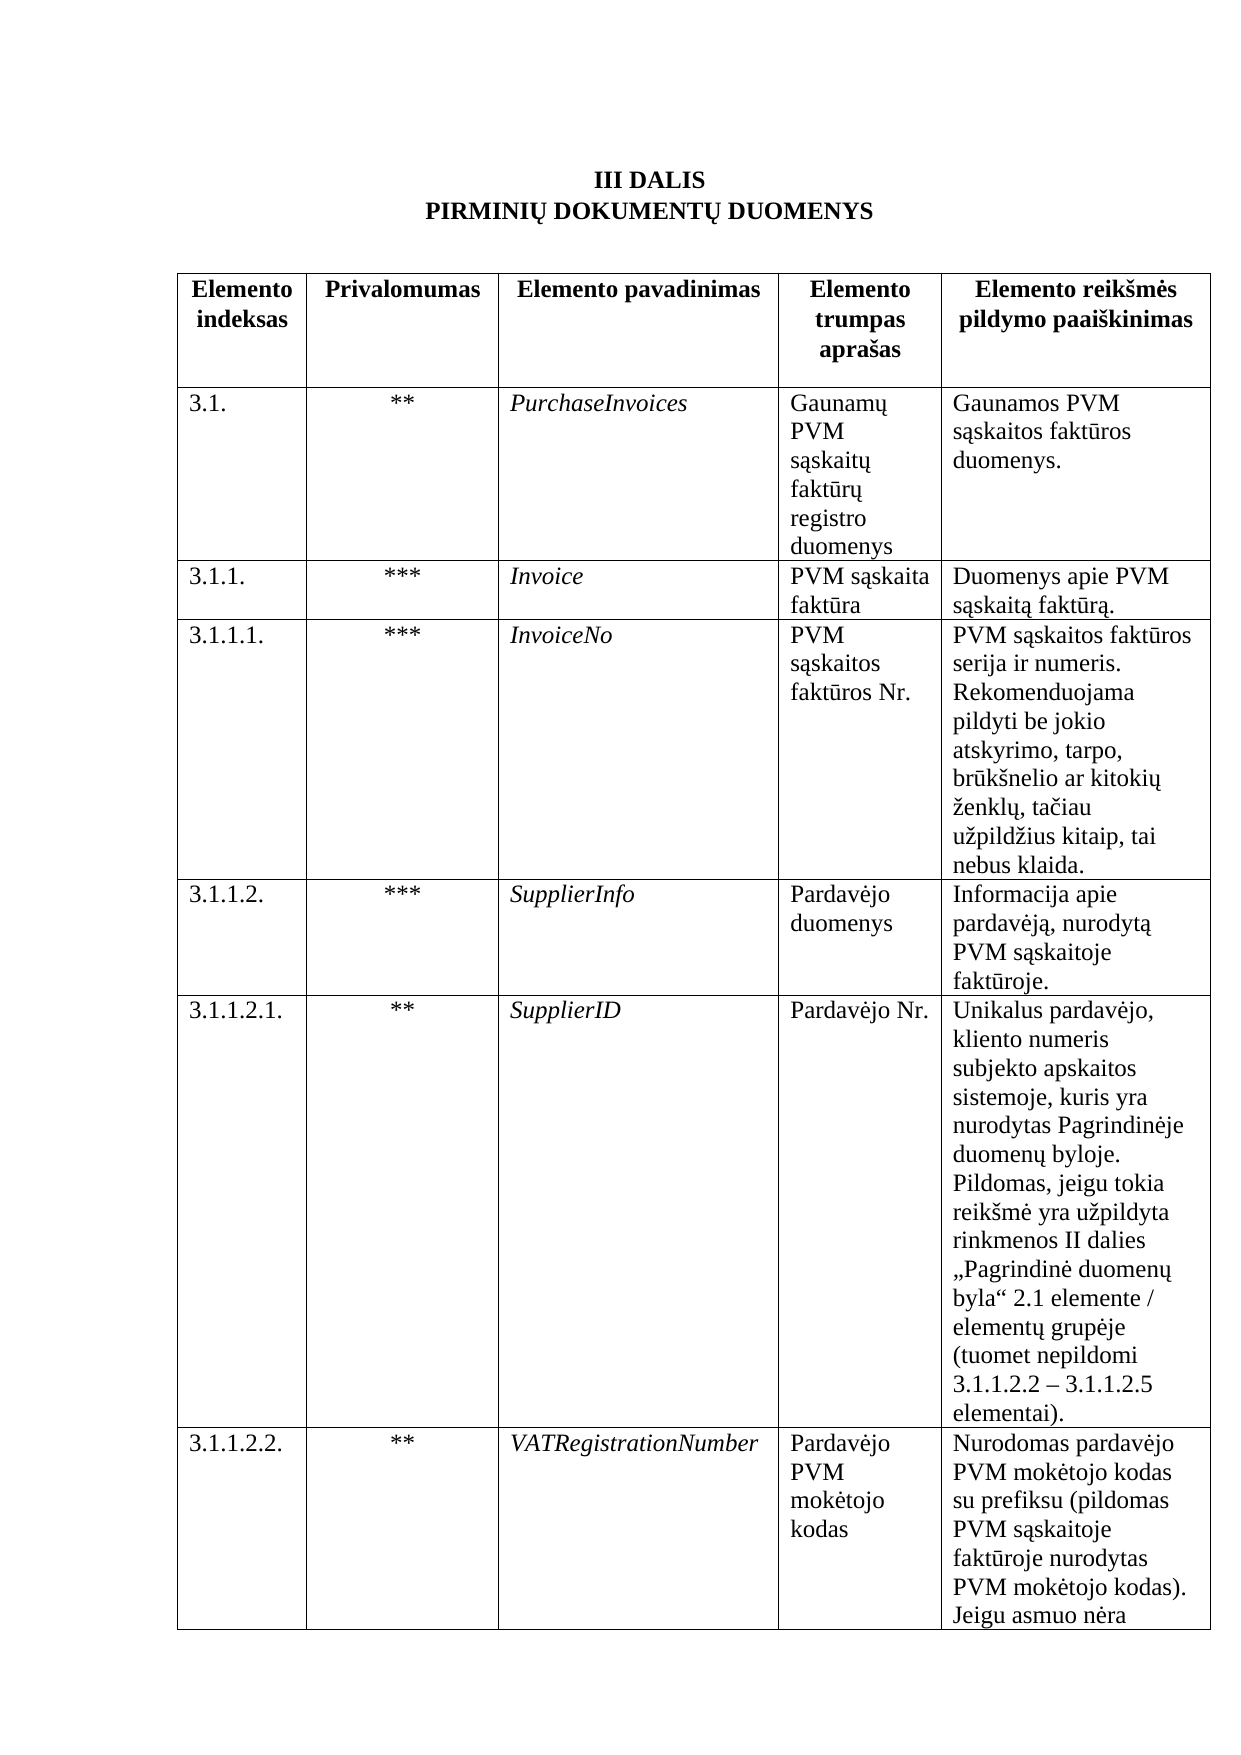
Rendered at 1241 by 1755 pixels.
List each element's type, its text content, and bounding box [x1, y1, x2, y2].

table_cell Nurodomas pardavėjo PVM mokėtojo kodas su prefiksu (pildomas PVM sąskaitoje faktūroje nurodytas PVM mokėtojo kodas). Jeigu asmuo nėra [942, 1428, 1210, 1629]
table_header Privalomumas [307, 274, 498, 387]
table_header Elemento pavadinimas [499, 274, 778, 387]
table_cell *** [307, 620, 498, 878]
table_cell 3.1.1.2. [178, 880, 306, 994]
table_cell Pardavėjo duomenys [779, 880, 941, 994]
table_header III DALIS [103, 165, 1196, 196]
table_cell *** [307, 880, 498, 994]
table_cell InvoiceNo [499, 620, 778, 878]
table_cell Pardavėjo Nr. [779, 996, 941, 1427]
table_cell [1211, 387, 1240, 560]
table_header [1211, 273, 1240, 387]
table_cell *** [307, 561, 498, 619]
table_cell Gaunamos PVM sąskaitos faktūros duomenys. [942, 388, 1210, 560]
table_cell [1211, 1427, 1240, 1629]
table_cell SupplierInfo [499, 880, 778, 994]
table_cell Duomenys apie PVM sąskaitą faktūrą. [942, 561, 1210, 619]
table_header Elemento reikšmės pildymo paaiškinimas [942, 274, 1210, 387]
table_cell [1211, 879, 1240, 994]
table_cell [1211, 995, 1240, 1427]
table_cell PIRMINIŲ DOKUMENTŲ DUOMENYS [103, 196, 1196, 226]
table_cell ** [307, 996, 498, 1427]
table_cell SupplierID [499, 996, 778, 1427]
table_cell VATRegistrationNumber [499, 1428, 778, 1629]
table_cell 3.1.1. [178, 561, 306, 619]
table_cell 3.1.1.2.1. [178, 996, 306, 1427]
table_header Elemento trumpas aprašas [779, 274, 941, 387]
table_cell PVM sąskaita faktūra [779, 561, 941, 619]
table_cell PVM sąskaitos faktūros serija ir numeris. Rekomenduojama pildyti be jokio atskyrimo, tarpo, brūkšnelio ar kitokių ženklų, tačiau užpildžius kitaip, tai nebus klaida. [942, 620, 1210, 878]
table_cell Invoice [499, 561, 778, 619]
table_cell PurchaseInvoices [499, 388, 778, 560]
table_cell PVM sąskaitos faktūros Nr. [779, 620, 941, 878]
table_cell Informacija apie pardavėją, nurodytą PVM sąskaitoje faktūroje. [942, 880, 1210, 994]
table_cell 3.1.1.2.2. [178, 1428, 306, 1629]
table_cell 3.1.1.1. [178, 620, 306, 878]
table_cell 3.1. [178, 388, 306, 560]
table_header Elemento indeksas [178, 274, 306, 387]
table_cell [1211, 619, 1240, 878]
table_cell Pardavėjo PVM mokėtojo kodas [779, 1428, 941, 1629]
table_cell ** [307, 388, 498, 560]
table_cell [1211, 560, 1240, 619]
table_cell Unikalus pardavėjo, kliento numeris subjekto apskaitos sistemoje, kuris yra nurodytas Pagrindinėje duomenų byloje. Pildomas, jeigu tokia reikšmė yra užpildyta rinkmenos II dalies „Pagrindinė duomenų byla“ 2.1 elemente / elementų grupėje (tuomet nepildomi 3.1.1.2.2 – 3.1.1.2.5 elementai). [942, 996, 1210, 1427]
table_cell Gaunamų PVM sąskaitų faktūrų registro duomenys [779, 388, 941, 560]
table_cell ** [307, 1428, 498, 1629]
